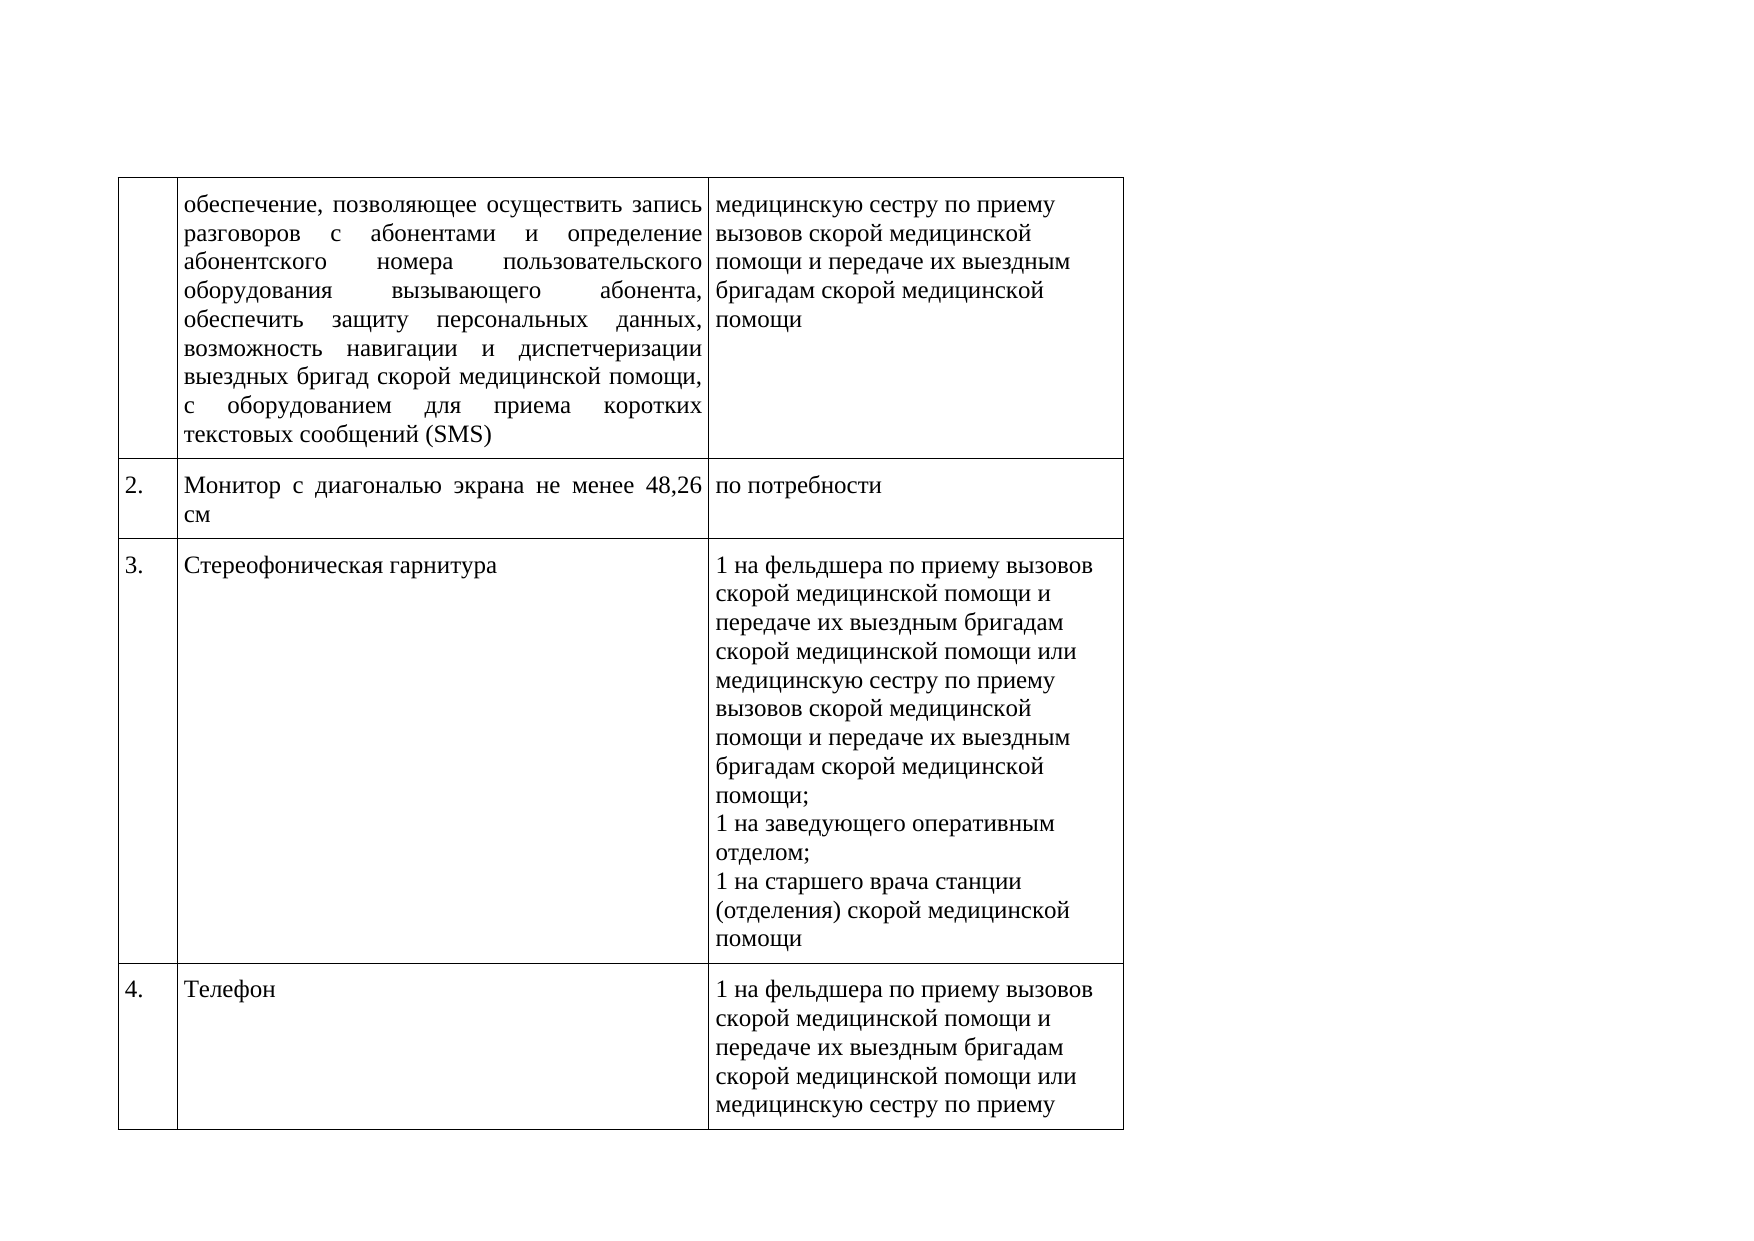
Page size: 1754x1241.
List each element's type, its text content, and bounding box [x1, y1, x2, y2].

table_cell по потребности [709, 459, 1123, 538]
table_cell Монитор с диагональю экрана не менее 48,26 см [178, 459, 708, 538]
table_cell медицинскую сестру по приему вызовов скорой медицинской помощи и передаче их выездным бригадам скорой медицинской помощи [709, 178, 1123, 458]
table_cell [119, 178, 177, 458]
table_cell Стереофоническая гарнитура [178, 539, 708, 963]
table_cell 2. [119, 459, 177, 538]
table_cell 4. [119, 964, 177, 1129]
table_cell Телефон [178, 964, 708, 1129]
table_cell 1 на фельдшера по приему вызовов скорой медицинской помощи и передаче их выездным бригадам скорой медицинской помощи или медицинскую сестру по приему вызовов скорой медицинской помощи и передаче их выездным бригадам скорой медицинской помощи; 1 на заведующего оперативным отделом; 1 на старшего врача станции (отделения) скорой медицинской помощи [709, 539, 1123, 963]
table_cell 1 на фельдшера по приему вызовов скорой медицинской помощи и передаче их выездным бригадам скорой медицинской помощи или медицинскую сестру по приему [709, 964, 1123, 1129]
table_cell 3. [119, 539, 177, 963]
table_cell обеспечение, позволяющее осуществить запись разговоров с абонентами и определение абонентского номера пользовательского оборудования вызывающего абонента, обеспечить защиту персональных данных, возможность навигации и диспетчеризации выездных бригад скорой медицинской помощи, с оборудованием для приема коротких текстовых сообщений (SMS) [178, 178, 708, 458]
